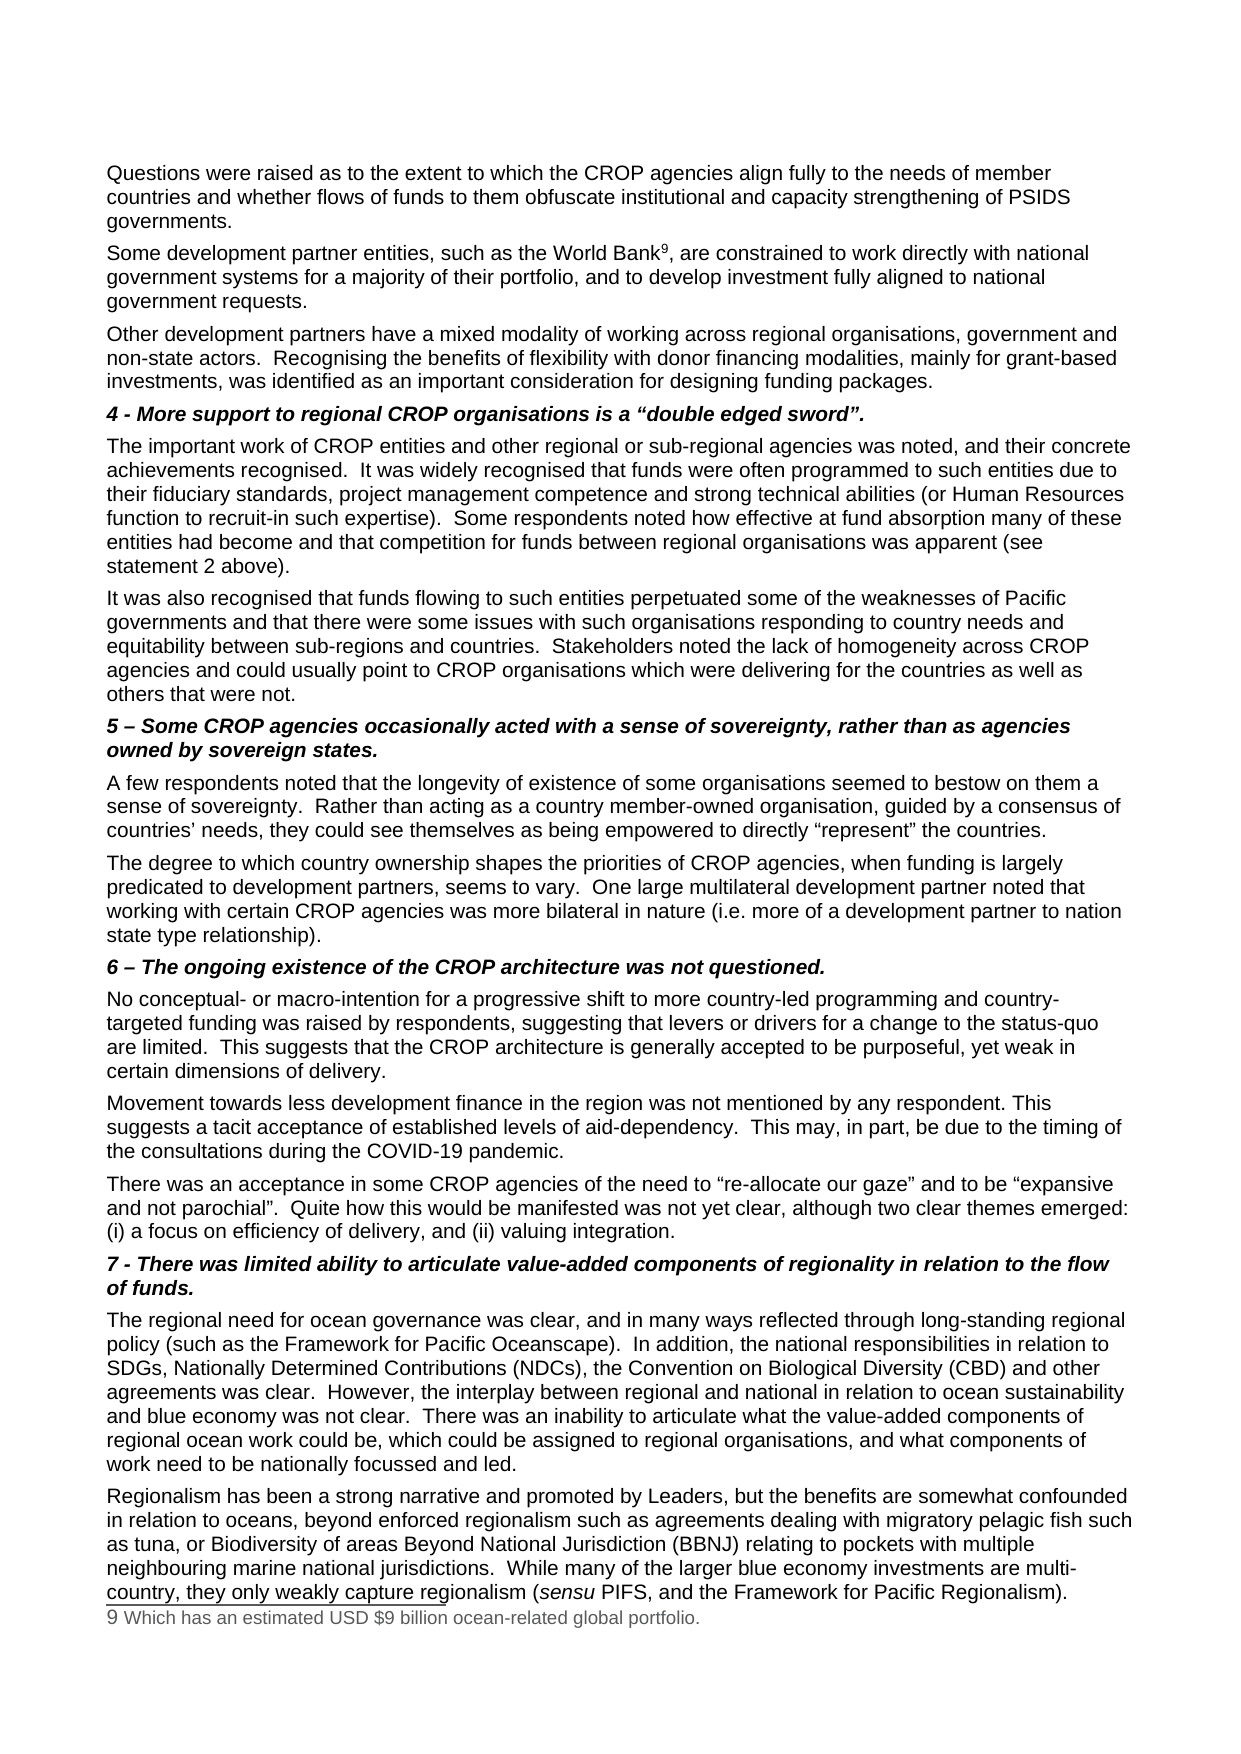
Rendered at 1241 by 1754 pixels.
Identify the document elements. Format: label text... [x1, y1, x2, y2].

text The regional need for ocean governance was clear, and in many ways reflected through long-standing regional policy (such as the Framework for Pacific Oceanscape). In addition, the national responsibilities in relation to SDGs, Nationally Determined Contributions (NDCs), the Convention on Biological Diversity (CBD) and other agreements was clear. However, the interplay between regional and national in relation to ocean sustainability and blue economy was not clear. There was an inability to articulate what the value-added components of regional ocean work could be, which could be assigned to regional organisations, and what components of work need to be nationally focussed and led. [106, 1308, 1134, 1476]
text No conceptual- or macro-intention for a progressive shift to more country-led programming and country-targeted funding was raised by respondents, suggesting that levers or drivers for a change to the status-quo are limited. This suggests that the CROP architecture is generally accepted to be purposeful, yet weak in certain dimensions of delivery. [106, 987, 1134, 1083]
text Movement towards less development finance in the region was not mentioned by any respondent. This suggests a tacit acceptance of established levels of aid-dependency. This may, in part, be due to the timing of the consultations during the COVID-19 pandemic. [106, 1091, 1134, 1163]
text 6 – The ongoing existence of the CROP architecture was not questioned. [106, 955, 1134, 979]
text Other development partners have a mixed modality of working across regional organisations, government and non-state actors. Recognising the benefits of flexibility with donor financing modalities, mainly for grant-based investments, was identified as an important consideration for designing funding packages. [106, 321, 1134, 393]
text 7 - There was limited ability to articulate value-added components of regionality in relation to the flow of funds. [106, 1252, 1134, 1299]
text Some development partner entities, such as the World Bank, are constrained to work directly with national government systems for a majority of their portfolio, and to develop investment fully aligned to national government requests. [106, 241, 1134, 313]
text Questions were raised as to the extent to which the CROP agencies align fully to the needs of member countries and whether flows of funds to them obfuscate institutional and capacity strengthening of PSIDS governments. [106, 161, 1134, 233]
text It was also recognised that funds flowing to such entities perpetuated some of the weaknesses of Pacific governments and that there were some issues with such organisations responding to country needs and equitability between sub-regions and countries. Stakeholders noted the lack of homogeneity across CROP agencies and could usually point to CROP organisations which were delivering for the countries as well as others that were not. [106, 586, 1134, 706]
text A few respondents noted that the longevity of existence of some organisations seemed to bestow on them a sense of sovereignty. Rather than acting as a country member-owned organisation, guided by a consensus of countries’ needs, they could see themselves as being empowered to directly “represent” the countries. [106, 770, 1134, 842]
text Which has an estimated USD $9 billion ocean-related global portfolio. [106, 1605, 1134, 1629]
text There was an acceptance in some CROP agencies of the need to “re-allocate our gaze” and to be “expansive and not parochial”. Quite how this would be manifested was not yet clear, although two clear themes emerged: (i) a focus on efficiency of delivery, and (ii) valuing integration. [106, 1171, 1134, 1243]
text 4 - More support to regional CROP organisations is a “double edged sword”. [106, 402, 1134, 426]
text The important work of CROP entities and other regional or sub-regional agencies was noted, and their concrete achievements recognised. It was widely recognised that funds were often programmed to such entities due to their fiduciary standards, project management competence and strong technical abilities (or Human Resources function to recruit-in such expertise). Some respondents noted how effective at fund absorption many of these entities had become and that competition for funds between regional organisations was apparent (see statement 2 above). [106, 434, 1134, 578]
text 5 – Some CROP agencies occasionally acted with a sense of sovereignty, rather than as agencies owned by sovereign states. [106, 714, 1134, 762]
text Regionalism has been a strong narrative and promoted by Leaders, but the benefits are somewhat confounded in relation to oceans, beyond enforced regionalism such as agreements dealing with migratory pelagic fish such as tuna, or Biodiversity of areas Beyond National Jurisdiction (BBNJ) relating to pockets with multiple neighbouring marine national jurisdictions. While many of the larger blue economy investments are multi-country, they only weakly capture regionalism (sensu PIFS, and the Framework for Pacific Regionalism). [106, 1484, 1134, 1604]
text The degree to which country ownership shapes the priorities of CROP agencies, when funding is largely predicated to development partners, seems to vary. One large multilateral development partner noted that working with certain CROP agencies was more bilateral in nature (i.e. more of a development partner to nation state type relationship). [106, 851, 1134, 946]
